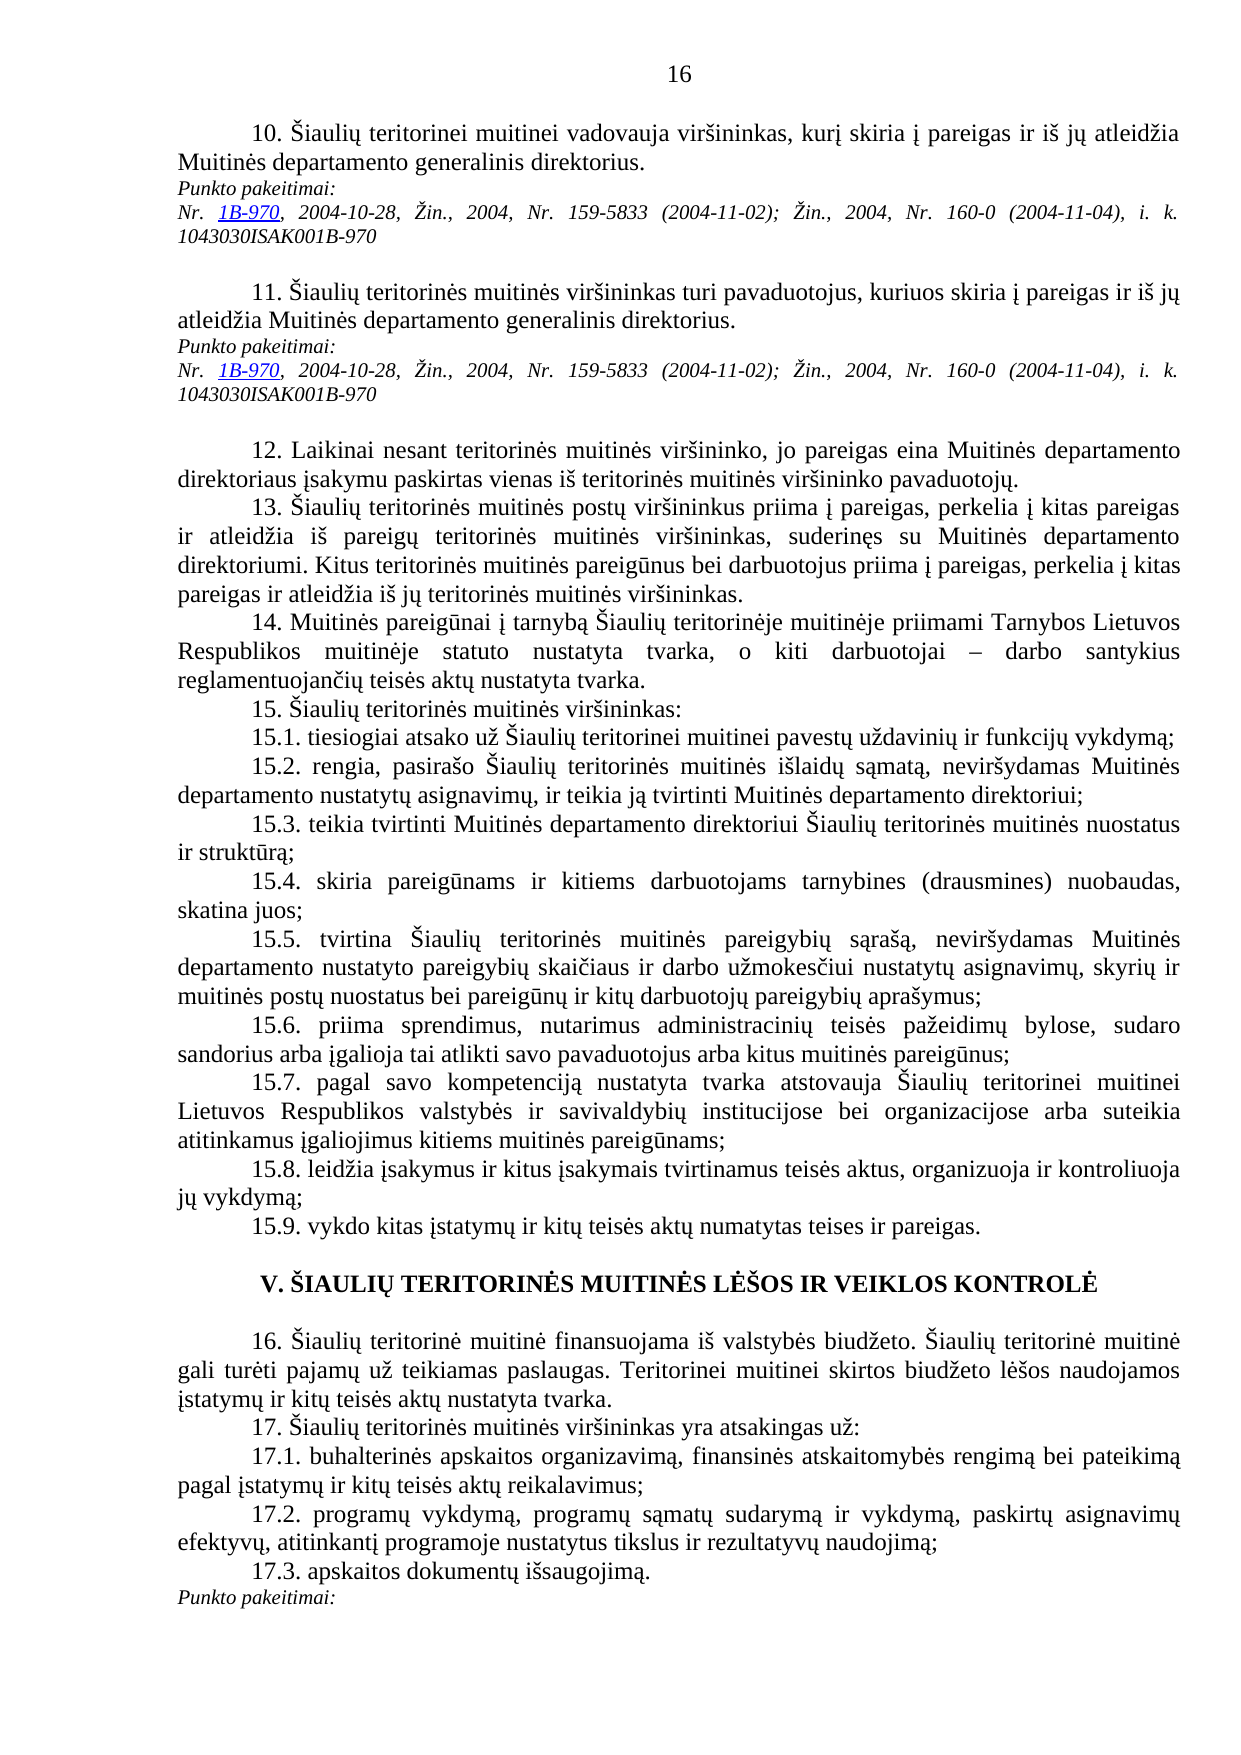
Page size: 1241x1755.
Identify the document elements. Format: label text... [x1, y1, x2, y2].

text 15.2. rengia, pasirašo Šiaulių teritorinės muitinės išlaidų sąmatą, neviršydamas Muitinės departamento nustatytų asignavimų, ir teikia ją tvirtinti Muitinės departamento direktoriui; [177, 751, 1181, 809]
text V. ŠIAULIŲ TERITORINĖS MUITINĖS LĖŠOS IR VEIKLOS KONTROLĖ [177, 1269, 1181, 1297]
text 15.8. leidžia įsakymus ir kitus įsakymais tvirtinamus teisės aktus, organizuoja ir kontroliuoja jų vykdymą; [177, 1154, 1181, 1211]
text Punkto pakeitimai: [177, 1585, 1181, 1609]
text 15.5. tvirtina Šiaulių teritorinės muitinės pareigybių sąrašą, neviršydamas Muitinės departamento nustatyto pareigybių skaičiaus ir darbo užmokesčiui nustatytų asignavimų, skyrių ir muitinės postų nuostatus bei pareigūnų ir kitų darbuotojų pareigybių aprašymus; [177, 924, 1181, 1010]
text 15.9. vykdo kitas įstatymų ir kitų teisės aktų numatytas teises ir pareigas. [177, 1211, 1181, 1240]
text Punkto pakeitimai: [177, 334, 1181, 358]
text 15.7. pagal savo kompetenciją nustatyta tvarka atstovauja Šiaulių teritorinei muitinei Lietuvos Respublikos valstybės ir savivaldybių institucijose bei organizacijose arba suteikia atitinkamus įgaliojimus kitiems muitinės pareigūnams; [177, 1067, 1181, 1154]
text 16. Šiaulių teritorinė muitinė finansuojama iš valstybės biudžeto. Šiaulių teritorinė muitinė gali turėti pajamų už teikiamas paslaugas. Teritorinei muitinei skirtos biudžeto lėšos naudojamos įstatymų ir kitų teisės aktų nustatyta tvarka. [177, 1326, 1181, 1412]
text 13. Šiaulių teritorinės muitinės postų viršininkus priima į pareigas, perkelia į kitas pareigas ir atleidžia iš pareigų teritorinės muitinės viršininkas, suderinęs su Muitinės departamento direktoriumi. Kitus teritorinės muitinės pareigūnus bei darbuotojus priima į pareigas, perkelia į kitas pareigas ir atleidžia iš jų teritorinės muitinės viršininkas. [177, 492, 1181, 607]
text 14. Muitinės pareigūnai į tarnybą Šiaulių teritorinėje muitinėje priimami Tarnybos Lietuvos Respublikos muitinėje statuto nustatyta tvarka, o kiti darbuotojai – darbo santykius reglamentuojančių teisės aktų nustatyta tvarka. [177, 607, 1181, 694]
text 17.3. apskaitos dokumentų išsaugojimą. [177, 1556, 1181, 1585]
text 15. Šiaulių teritorinės muitinės viršininkas: [177, 694, 1181, 722]
text Punkto pakeitimai: [177, 176, 1181, 200]
text 15.6. priima sprendimus, nutarimus administracinių teisės pažeidimų bylose, sudaro sandorius arba įgalioja tai atlikti savo pavaduotojus arba kitus muitinės pareigūnus; [177, 1010, 1181, 1067]
text 17.2. programų vykdymą, programų sąmatų sudarymą ir vykdymą, paskirtų asignavimų efektyvų, atitinkantį programoje nustatytus tikslus ir rezultatyvų naudojimą; [177, 1499, 1181, 1556]
text 17.1. buhalterinės apskaitos organizavimą, finansinės atskaitomybės rengimą bei pateikimą pagal įstatymų ir kitų teisės aktų reikalavimus; [177, 1441, 1181, 1499]
text 15.4. skiria pareigūnams ir kitiems darbuotojams tarnybines (drausmines) nuobaudas, skatina juos; [177, 866, 1181, 924]
text 17. Šiaulių teritorinės muitinės viršininkas yra atsakingas už: [177, 1412, 1181, 1441]
text 15.1. tiesiogiai atsako už Šiaulių teritorinei muitinei pavestų uždavinių ir funkcijų vykdymą; [177, 722, 1181, 751]
text Nr. 1B-970, 2004-10-28, Žin., 2004, Nr. 159-5833 (2004-11-02); Žin., 2004, Nr. 160-0 (2004-11-04), i. k. 1043030ISAK001B-970 [177, 358, 1181, 406]
text 15.3. teikia tvirtinti Muitinės departamento direktoriui Šiaulių teritorinės muitinės nuostatus ir struktūrą; [177, 809, 1181, 866]
text 11. Šiaulių teritorinės muitinės viršininkas turi pavaduotojus, kuriuos skiria į pareigas ir iš jų atleidžia Muitinės departamento generalinis direktorius. [177, 277, 1181, 334]
text Nr. 1B-970, 2004-10-28, Žin., 2004, Nr. 159-5833 (2004-11-02); Žin., 2004, Nr. 160-0 (2004-11-04), i. k. 1043030ISAK001B-970 [177, 200, 1181, 248]
text 10. Šiaulių teritorinei muitinei vadovauja viršininkas, kurį skiria į pareigas ir iš jų atleidžia Muitinės departamento generalinis direktorius. [177, 118, 1181, 176]
text 12. Laikinai nesant teritorinės muitinės viršininko, jo pareigas eina Muitinės departamento direktoriaus įsakymu paskirtas vienas iš teritorinės muitinės viršininko pavaduotojų. [177, 435, 1181, 492]
